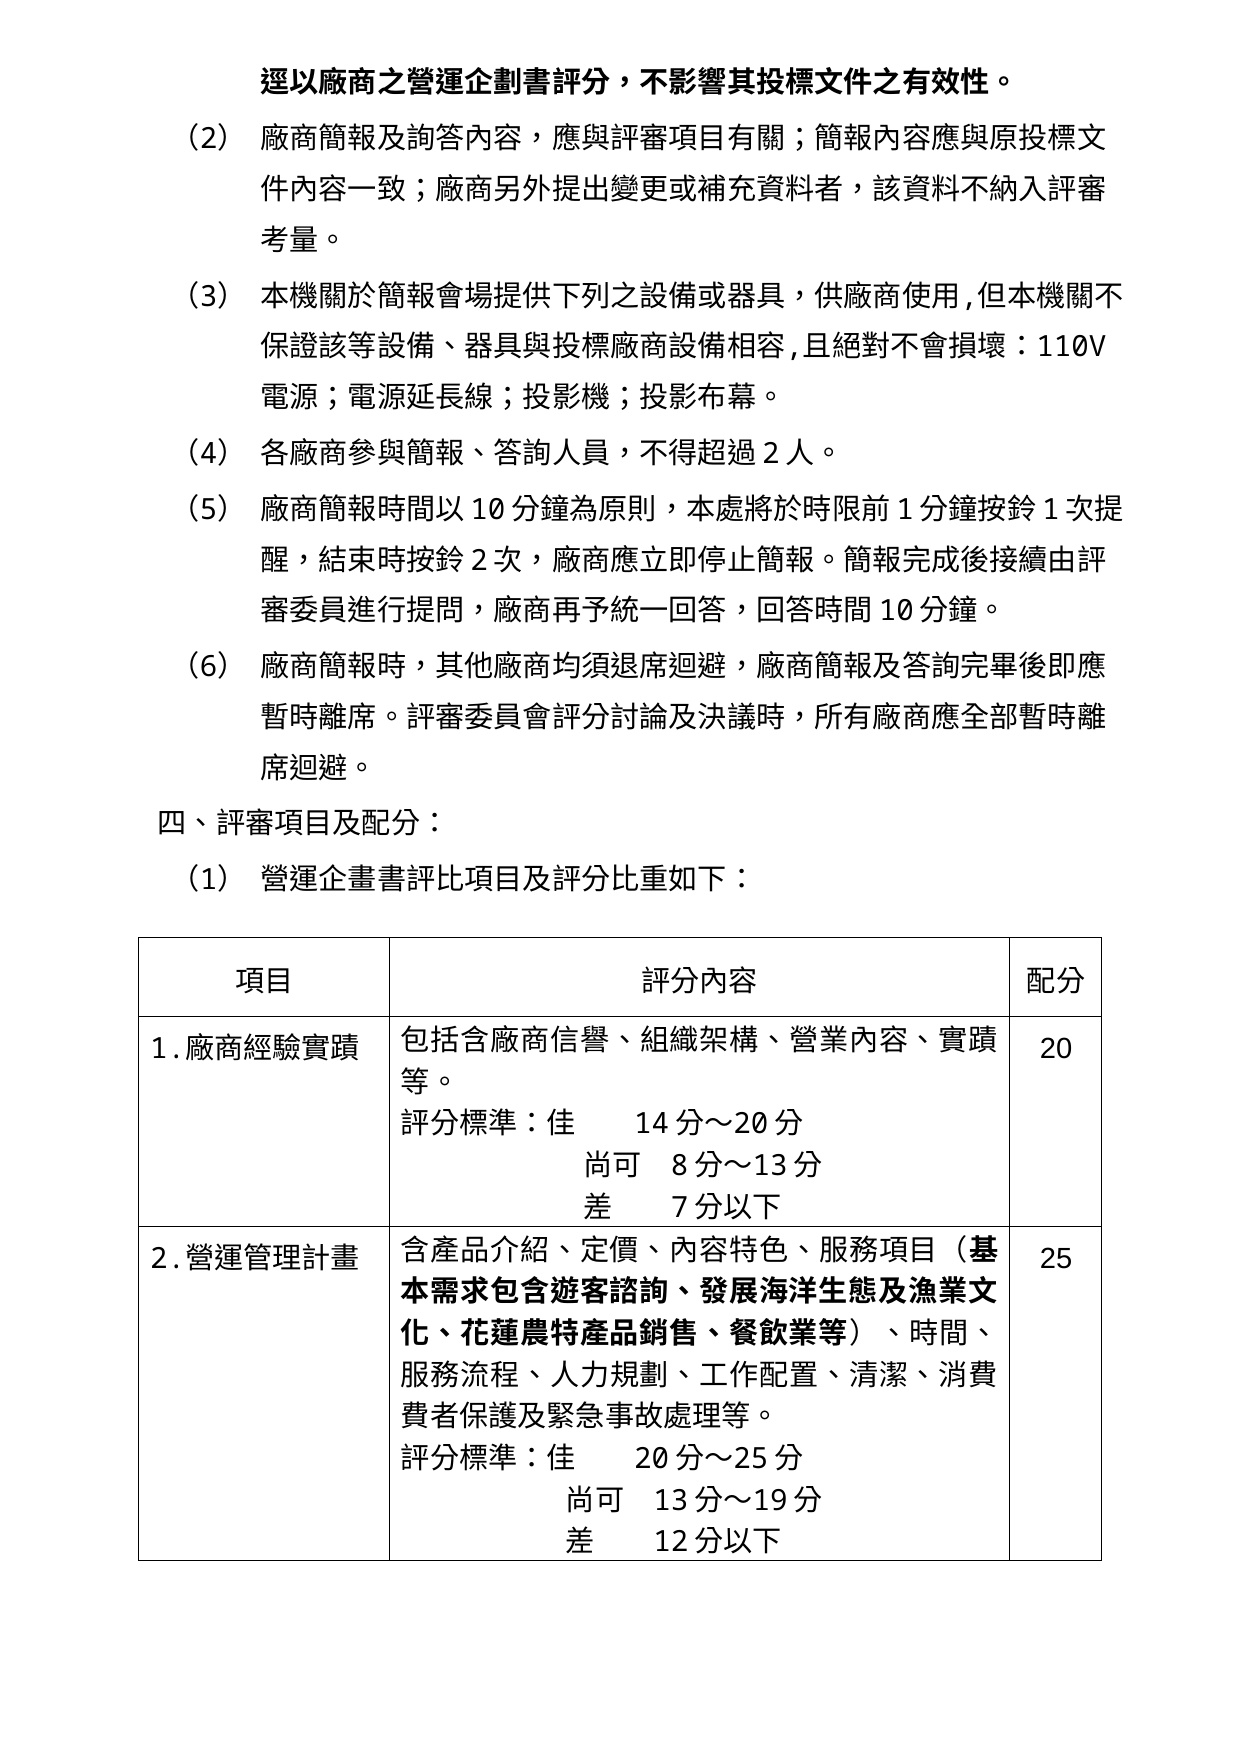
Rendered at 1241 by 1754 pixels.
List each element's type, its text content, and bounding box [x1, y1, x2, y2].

list 廠商簡報及詢答內容，應與評審項目有關；簡報內容應與原投標文件內容一致；廠商另外提出變更或補充資料者，該資料不納入評審考量。 [170, 115, 1128, 259]
list 本機關於簡報會場提供下列之設備或器具，供廠商使用,但本機關不保證該等設備、器具與投標廠商設備相容,且絕對不會損壞：110V電源；電源延長線；投影機；投影布幕。 [170, 272, 1128, 416]
table_cell 1.廠商經驗實蹟 [139, 1017, 389, 1226]
table_header 評分內容 [390, 938, 1009, 1016]
table_header 項目 [139, 938, 389, 1016]
table_cell 包括含廠商信譽、組織架構、營業內容、實蹟等。 評分標準：佳 14分～20分 尚可 8分～13分 差 7分以下 [390, 1017, 1009, 1226]
text 四、評審項目及配分： [112, 800, 1128, 842]
table_cell 20 [1010, 1017, 1101, 1226]
list 廠商簡報時，其他廠商均須退席迴避，廠商簡報及答詢完畢後即應暫時離席。評審委員會評分討論及決議時，所有廠商應全部暫時離席迴避。 [170, 643, 1128, 787]
list 營運企畫書評比項目及評分比重如下： [170, 856, 1128, 898]
table_cell 25 [1010, 1227, 1101, 1560]
table_cell 含產品介紹、定價、內容特色、服務項目（基本需求包含遊客諮詢、發展海洋生態及漁業文化、花蓮農特產品銷售、餐飲業等）、時間、服務流程、人力規劃、工作配置、清潔、消費費者保護及緊急事故處理等。 評分標準：佳 20分～25分 尚可 13分～19分 差 12分以下 [390, 1227, 1009, 1560]
list 廠商簡報時間以10分鐘為原則，本處將於時限前1分鐘按鈴1次提醒，結束時按鈴2次，廠商應立即停止簡報。簡報完成後接續由評審委員進行提問，廠商再予統一回答，回答時間10分鐘。 [170, 485, 1128, 629]
list 各廠商參與簡報、答詢人員，不得超過2人。 [170, 429, 1128, 472]
table_header 配分 [1010, 938, 1101, 1016]
list 逕以廠商之營運企劃書評分，不影響其投標文件之有效性。 [172, 59, 1128, 101]
table_cell 2.營運管理計畫 [139, 1227, 389, 1560]
